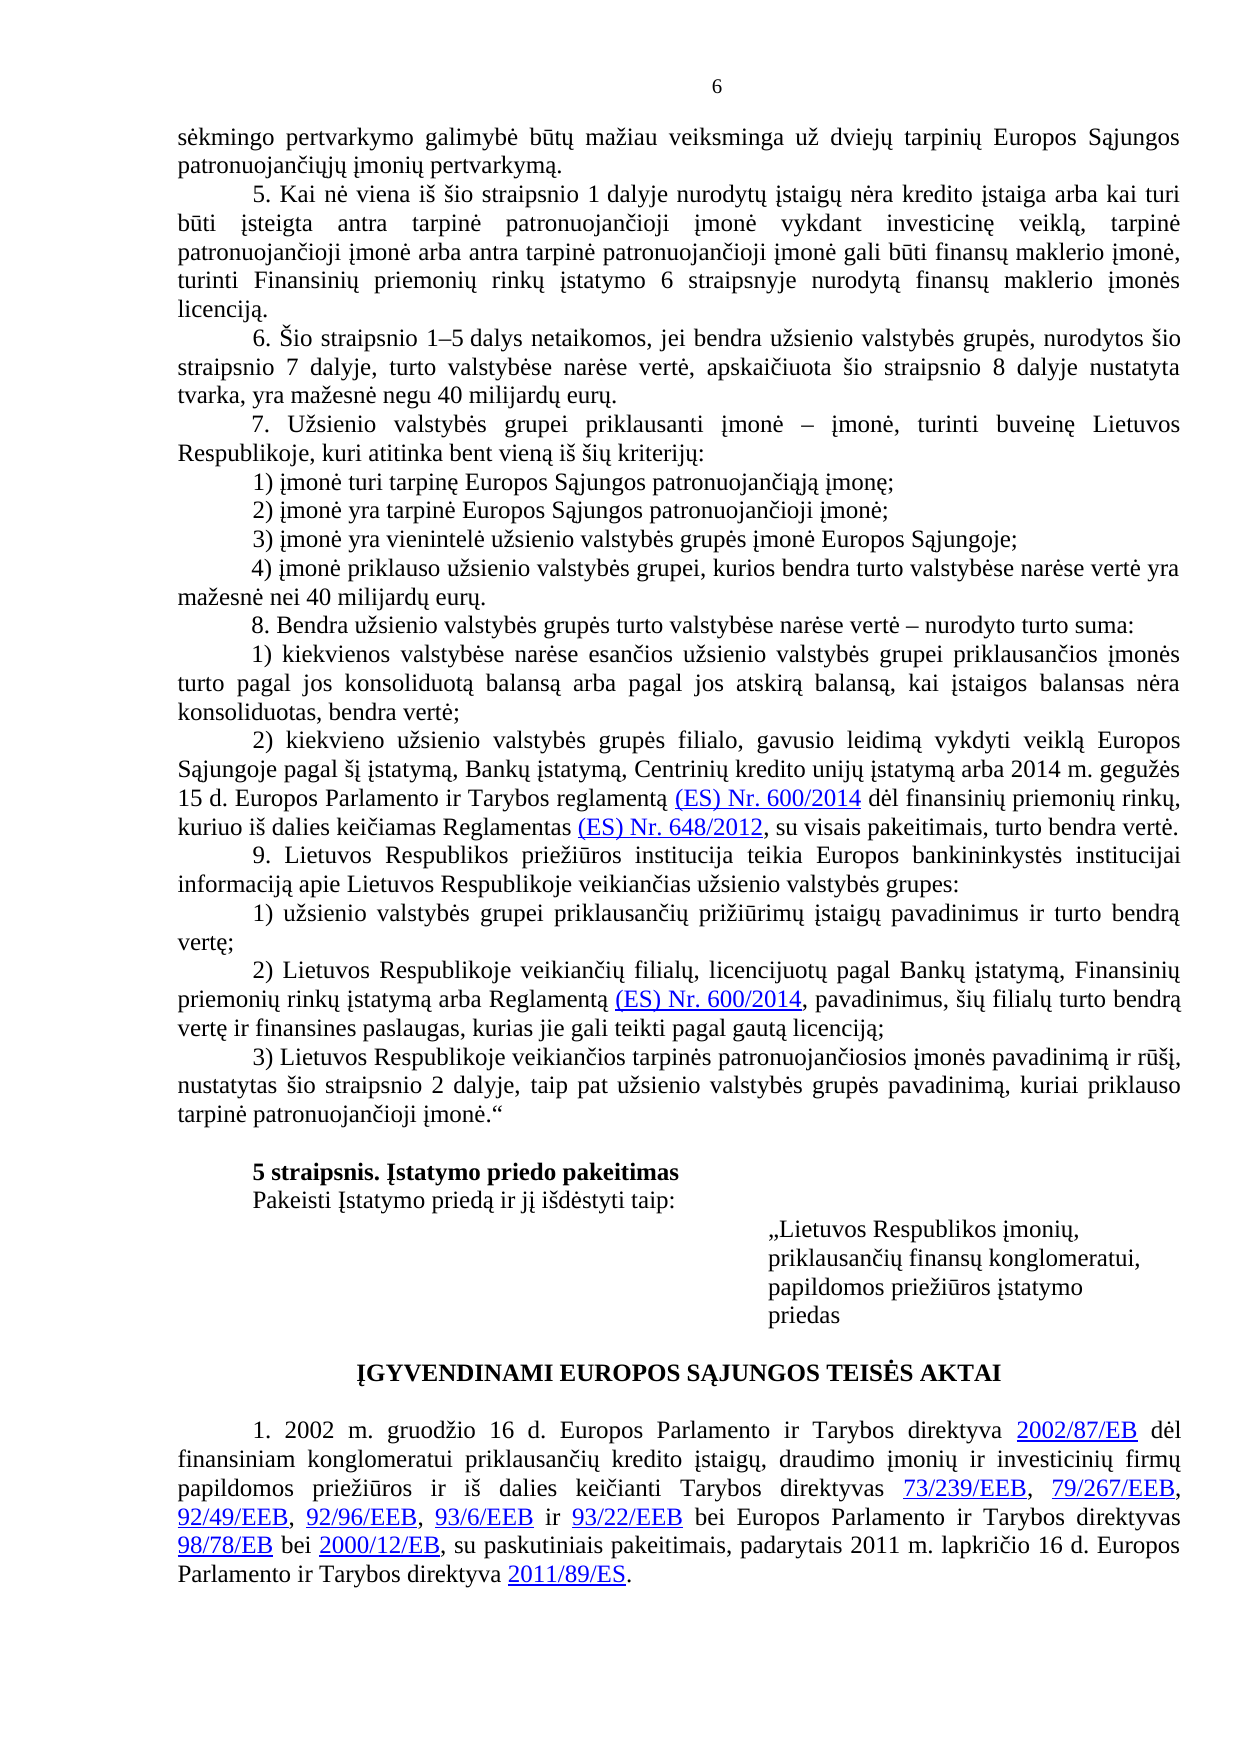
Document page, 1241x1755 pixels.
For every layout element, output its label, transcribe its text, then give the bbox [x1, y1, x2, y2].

text 8. Bendra užsienio valstybės grupės turto valstybėse narėse vertė ‒ nurodyto turto suma: [177, 610, 1181, 639]
text 2) kiekvieno užsienio valstybės grupės filialo, gavusio leidimą vykdyti veiklą Europos Sąjungoje pagal šį įstatymą, Bankų įstatymą, Centrinių kredito unijų įstatymą arba 2014 m. gegužės 15 d. Europos Parlamento ir Tarybos reglamentą (ES) Nr. 600/2014 dėl finansinių priemonių rinkų, kuriuo iš dalies keičiamas Reglamentas (ES) Nr. 648/2012, su visais pakeitimais, turto bendra vertė. [177, 725, 1181, 840]
text 3) Lietuvos Respublikoje veikiančios tarpinės patronuojančiosios įmonės pavadinimą ir rūšį, nustatytas šio straipsnio 2 dalyje, taip pat užsienio valstybės grupės pavadinimą, kuriai priklauso tarpinė patronuojančioji įmonė.“ [177, 1042, 1181, 1128]
text 1) kiekvienos valstybėse narėse esančios užsienio valstybės grupei priklausančios įmonės turto pagal jos konsoliduotą balansą arba pagal jos atskirą balansą, kai įstaigos balansas nėra konsoliduotas, bendra vertė; [177, 639, 1181, 725]
text 3) įmonė yra vienintelė užsienio valstybės grupės įmonė Europos Sąjungoje; [177, 524, 1181, 553]
text 2) Lietuvos Respublikoje veikiančių filialų, licencijuotų pagal Bankų įstatymą, Finansinių priemonių rinkų įstatymą arba Reglamentą (ES) Nr. 600/2014, pavadinimus, šių filialų turto bendrą vertę ir finansines paslaugas, kurias jie gali teikti pagal gautą licenciją; [177, 955, 1181, 1042]
text 1) užsienio valstybės grupei priklausančių prižiūrimų įstaigų pavadinimus ir turto bendrą vertę; [177, 898, 1181, 955]
text 1. 2002 m. gruodžio 16 d. Europos Parlamento ir Tarybos direktyva 2002/87/EB dėl finansiniam konglomeratui priklausančių kredito įstaigų, draudimo įmonių ir investicinių firmų papildomos priežiūros ir iš dalies keičianti Tarybos direktyvas 73/239/EEB, 79/267/EEB, 92/49/EEB, 92/96/EEB, 93/6/EEB ir 93/22/EEB bei Europos Parlamento ir Tarybos direktyvas 98/78/EB bei 2000/12/EB, su paskutiniais pakeitimais, padarytais 2011 m. lapkričio 16 d. Europos Parlamento ir Tarybos direktyva 2011/89/ES. [177, 1415, 1181, 1588]
text priedas [768, 1300, 1181, 1329]
text 2) įmonė yra tarpinė Europos Sąjungos patronuojančioji įmonė; [177, 495, 1181, 524]
text sėkmingo pertvarkymo galimybė būtų mažiau veiksminga už dviejų tarpinių Europos Sąjungos patronuojančiųjų įmonių pertvarkymą. [177, 122, 1181, 179]
text 5. Kai nė viena iš šio straipsnio 1 dalyje nurodytų įstaigų nėra kredito įstaiga arba kai turi būti įsteigta antra tarpinė patronuojančioji įmonė vykdant investicinę veiklą, tarpinė patronuojančioji įmonė arba antra tarpinė patronuojančioji įmonė gali būti finansų maklerio įmonė, turinti Finansinių priemonių rinkų įstatymo 6 straipsnyje nurodytą finansų maklerio įmonės licenciją. [177, 179, 1181, 323]
text 9. Lietuvos Respublikos priežiūros institucija teikia Europos bankininkystės institucijai informaciją apie Lietuvos Respublikoje veikiančias užsienio valstybės grupes: [177, 840, 1181, 898]
text 4) įmonė priklauso užsienio valstybės grupei, kurios bendra turto valstybėse narėse vertė yra mažesnė nei 40 milijardų eurų. [177, 553, 1181, 610]
text Pakeisti Įstatymo priedą ir jį išdėstyti taip: [177, 1185, 1181, 1214]
text ĮGYVENDINAMI EUROPOS SĄJUNGOS TEISĖS AKTAI [177, 1358, 1181, 1387]
text 1) įmonė turi tarpinę Europos Sąjungos patronuojančiąją įmonę; [177, 467, 1181, 495]
text 7. Užsienio valstybės grupei priklausanti įmonė – įmonė, turinti buveinę Lietuvos Respublikoje, kuri atitinka bent vieną iš šių kriterijų: [177, 409, 1181, 467]
text 6. Šio straipsnio 1–5 dalys netaikomos, jei bendra užsienio valstybės grupės, nurodytos šio straipsnio 7 dalyje, turto valstybėse narėse vertė, apskaičiuota šio straipsnio 8 dalyje nustatyta tvarka, yra mažesnė negu 40 milijardų eurų. [177, 323, 1181, 409]
text 5 straipsnis. Įstatymo priedo pakeitimas [177, 1157, 1181, 1185]
text „Lietuvos Respublikos įmonių, priklausančių finansų konglomeratui, papildomos priežiūros įstatymo [768, 1214, 1181, 1300]
